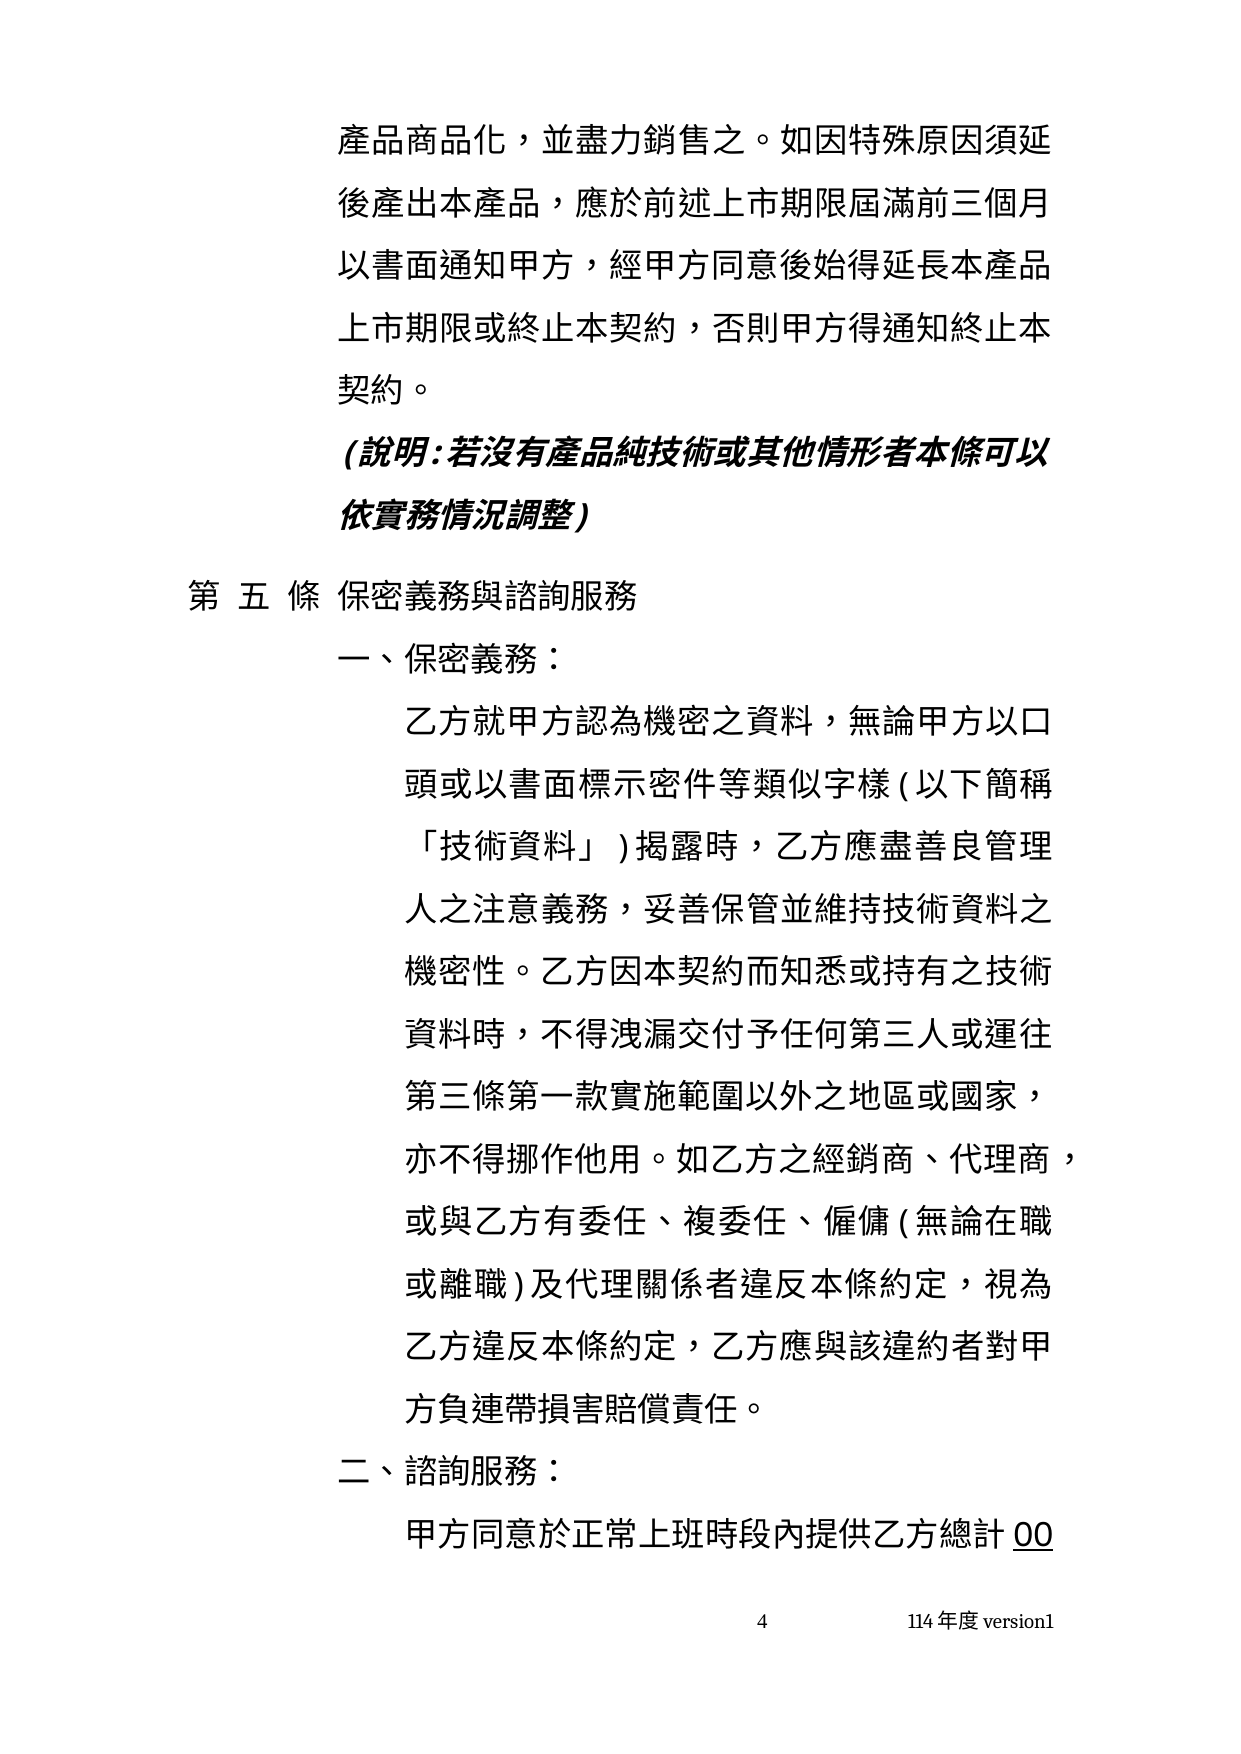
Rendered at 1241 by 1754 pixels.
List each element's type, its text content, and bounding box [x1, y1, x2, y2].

text 產品商品化，並盡力銷售之。如因特殊原因須延後產出本產品，應於前述上市期限屆滿前三個月以書面通知甲方，經甲方同意後始得延長本產品上市期限或終止本契約，否則甲方得通知終止本契約。 [337, 96, 1053, 409]
text 甲方同意於正常上班時段內提供乙方總計OO小時有關實施本技術之指導與諮詢講解。超過此時限或乙方要求更詳細之諮詢服務或人員訓練時，應支付技術服務費予甲方，該技術服務費應包括但不限於講師費、保險費、住宿費，交通費及相關費用，該諮詢服務之時間、地點、費用及方式等細節由雙方另行協議之。乙方充分瞭解並同意，甲方並無提供任何相關技術資料予乙方的義務，亦無提供代言或向消費者做任何說明或保證之義務。 [404, 1490, 1053, 1552]
subtitle 第 五 條 保密義務與諮詢服務 [187, 552, 1053, 615]
text 乙方就甲方認為機密之資料，無論甲方以口頭或以書面標示密件等類似字樣(以下簡稱「技術資料」)揭露時，乙方應盡善良管理人之注意義務，妥善保管並維持技術資料之機密性。乙方因本契約而知悉或持有之技術資料時，不得洩漏交付予任何第三人或運往第三條第一款實施範圍以外之地區或國家，亦不得挪作他用。如乙方之經銷商、代理商，或與乙方有委任、複委任、僱傭(無論在職或離職)及代理關係者違反本條約定，視為乙方違反本條約定，乙方應與該違約者對甲方負連帶損害賠償責任。 [404, 677, 1053, 1427]
text 一、保密義務： [337, 615, 1053, 677]
text 二、諮詢服務： [337, 1427, 1053, 1490]
text (說明:若沒有產品純技術或其他情形者本條可以依實務情況調整) [337, 409, 1053, 534]
